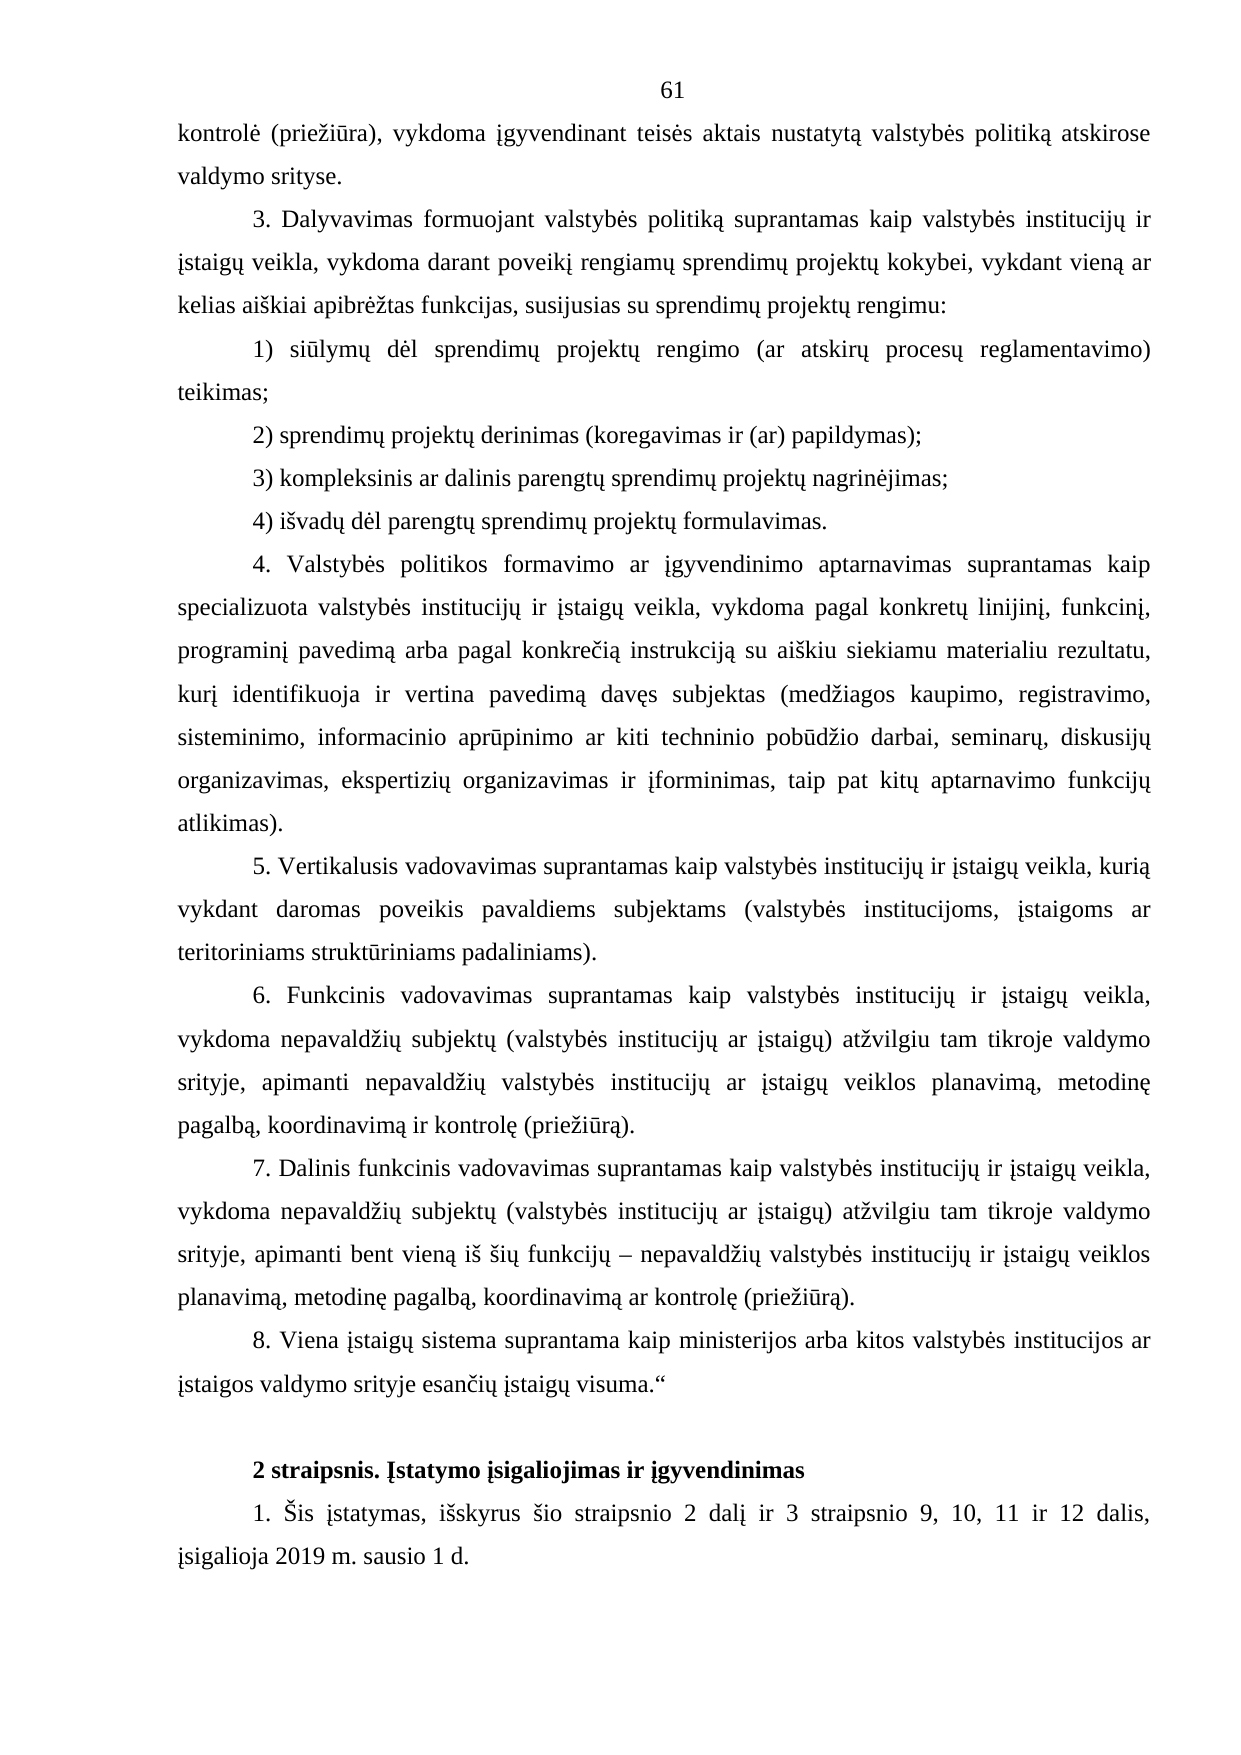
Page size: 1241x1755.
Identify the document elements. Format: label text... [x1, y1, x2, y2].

text 6. Funkcinis vadovavimas suprantamas kaip valstybės institucijų ir įstaigų veikla, vykdoma nepavaldžių subjektų (valstybės institucijų ar įstaigų) atžvilgiu tam tikroje valdymo srityje, apimanti nepavaldžių valstybės institucijų ar įstaigų veiklos planavimą, metodinę pagalbą, koordinavimą ir kontrolę (priežiūrą). [177, 981, 1152, 1139]
text 2) sprendimų projektų derinimas (koregavimas ir (ar) papildymas); [177, 420, 1152, 449]
text 3. Dalyvavimas formuojant valstybės politiką suprantamas kaip valstybės institucijų ir įstaigų veikla, vykdoma darant poveikį rengiamų sprendimų projektų kokybei, vykdant vieną ar kelias aiškiai apibrėžtas funkcijas, susijusias su sprendimų projektų rengimu: [177, 204, 1152, 319]
text 1. Šis įstatymas, išskyrus šio straipsnio 2 dalį ir 3 straipsnio 9, 10, 11 ir 12 dalis, įsigalioja 2019 m. sausio 1 d. [177, 1498, 1152, 1570]
text 2 straipsnis. Įstatymo įsigaliojimas ir įgyvendinimas [177, 1455, 1152, 1484]
text kontrolė (priežiūra), vykdoma įgyvendinant teisės aktais nustatytą valstybės politiką atskirose valdymo srityse. [177, 118, 1152, 190]
text 5. Vertikalusis vadovavimas suprantamas kaip valstybės institucijų ir įstaigų veikla, kurią vykdant daromas poveikis pavaldiems subjektams (valstybės institucijoms, įstaigoms ar teritoriniams struktūriniams padaliniams). [177, 851, 1152, 966]
text 4) išvadų dėl parengtų sprendimų projektų formulavimas. [177, 506, 1152, 535]
text 1) siūlymų dėl sprendimų projektų rengimo (ar atskirų procesų reglamentavimo) teikimas; [177, 334, 1152, 406]
text 3) kompleksinis ar dalinis parengtų sprendimų projektų nagrinėjimas; [177, 463, 1152, 492]
text 7. Dalinis funkcinis vadovavimas suprantamas kaip valstybės institucijų ir įstaigų veikla, vykdoma nepavaldžių subjektų (valstybės institucijų ar įstaigų) atžvilgiu tam tikroje valdymo srityje, apimanti bent vieną iš šių funkcijų – nepavaldžių valstybės institucijų ir įstaigų veiklos planavimą, metodinę pagalbą, koordinavimą ar kontrolę (priežiūrą). [177, 1153, 1152, 1311]
text 8. Viena įstaigų sistema suprantama kaip ministerijos arba kitos valstybės institucijos ar įstaigos valdymo srityje esančių įstaigų visuma.“ [177, 1326, 1152, 1397]
text 4. Valstybės politikos formavimo ar įgyvendinimo aptarnavimas suprantamas kaip specializuota valstybės institucijų ir įstaigų veikla, vykdoma pagal konkretų linijinį, funkcinį, programinį pavedimą arba pagal konkrečią instrukciją su aiškiu siekiamu materialiu rezultatu, kurį identifikuoja ir vertina pavedimą davęs subjektas (medžiagos kaupimo, registravimo, sisteminimo, informacinio aprūpinimo ar kiti techninio pobūdžio darbai, seminarų, diskusijų organizavimas, ekspertizių organizavimas ir įforminimas, taip pat kitų aptarnavimo funkcijų atlikimas). [177, 549, 1152, 837]
